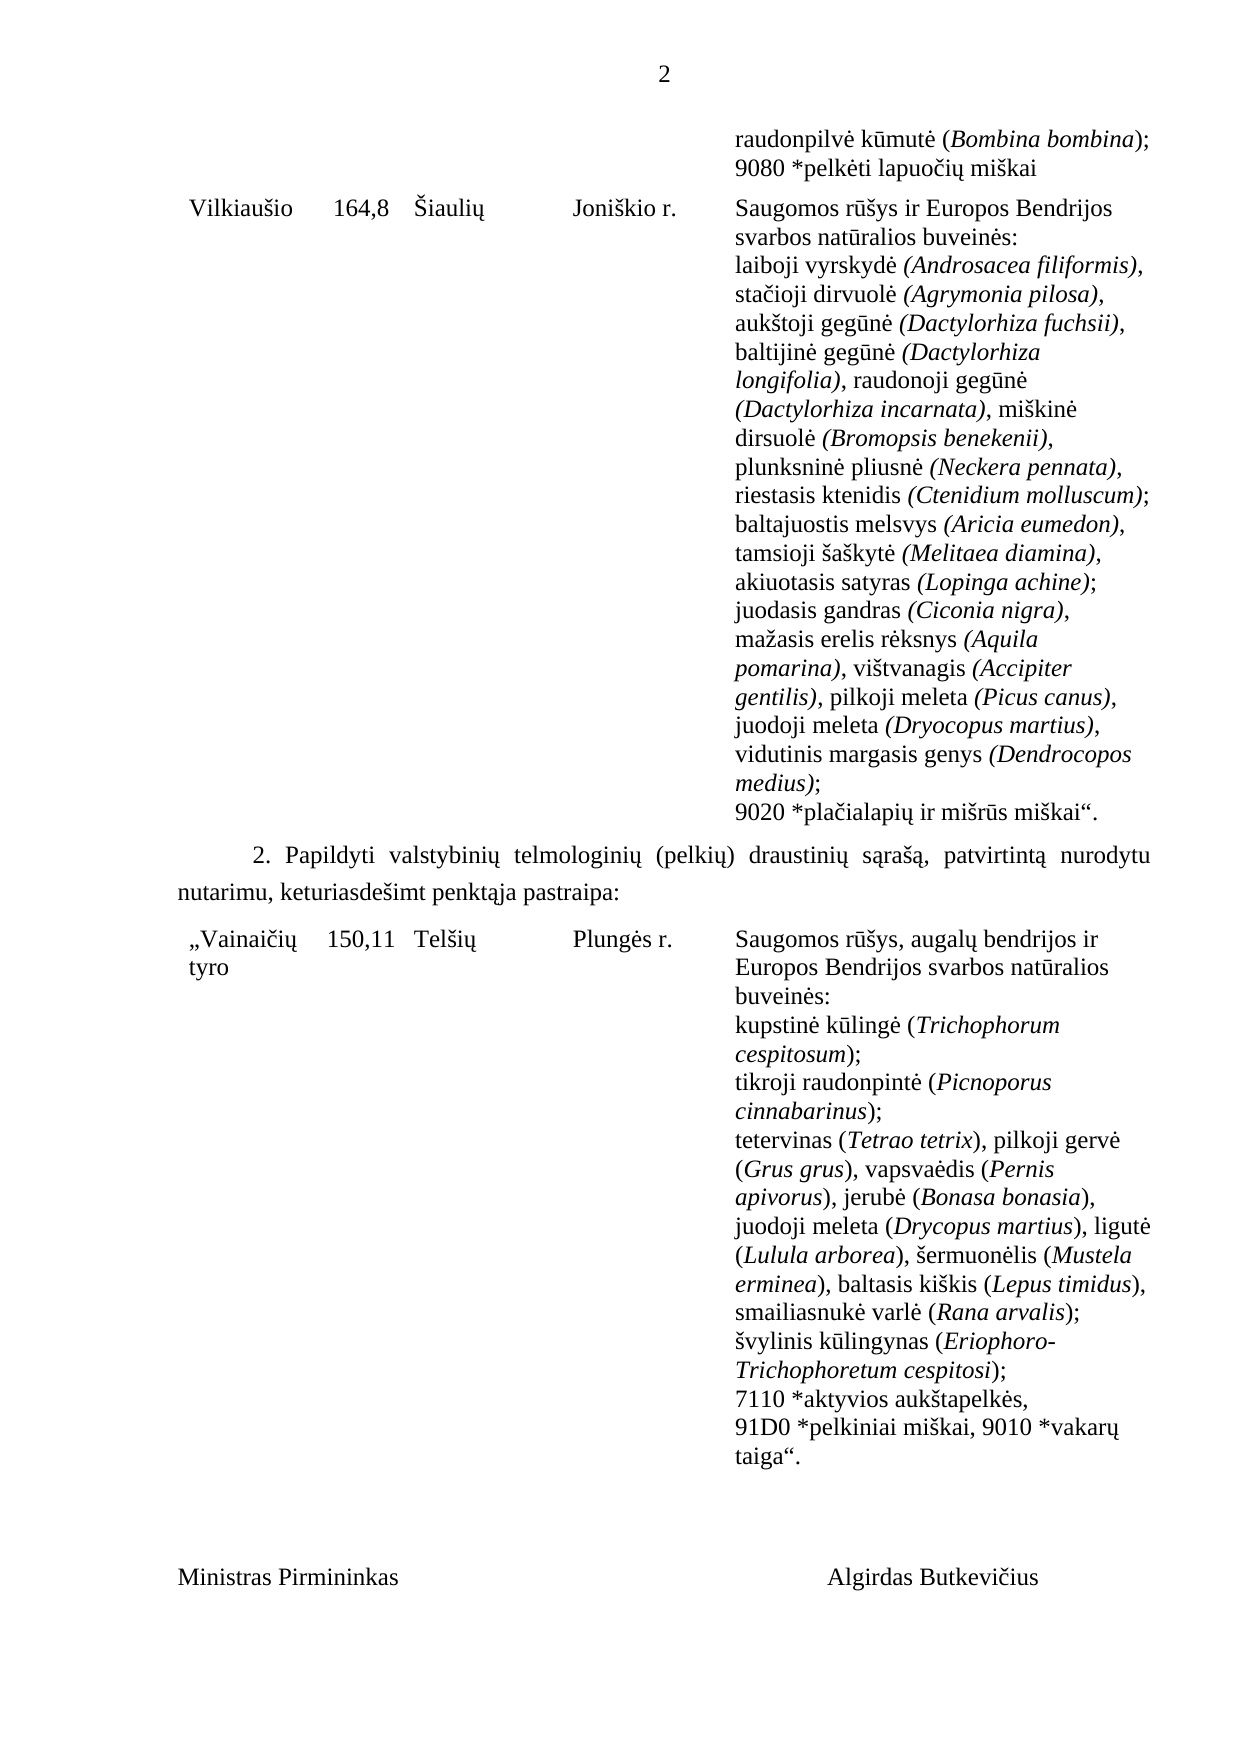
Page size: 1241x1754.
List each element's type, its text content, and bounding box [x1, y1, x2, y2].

table_cell Saugomos rūšys ir Europos Bendrijos svarbos natūralios buveinės: laiboji vyrskydė (Androsacea filiformis), stačioji dirvuolė (Agrymonia pilosa), aukštoji gegūnė (Dactylorhiza fuchsii), baltijinė gegūnė (Dactylorhiza longifolia), raudonoji gegūnė (Dactylorhiza incarnata), miškinė dirsuolė (Bromopsis benekenii), plunksninė pliusnė (Neckera pennata), riestasis ktenidis (Ctenidium molluscum); baltajuostis melsvys (Aricia eumedon), tamsioji šaškytė (Melitaea diamina), akiuotasis satyras (Lopinga achine); juodasis gandras (Ciconia nigra), mažasis erelis rėksnys (Aquila pomarina), vištvanagis (Accipiter gentilis), pilkoji meleta (Picus canus), juodoji meleta (Dryocopus martius), vidutinis margasis genys (Dendrocopos medius); 9020 *plačialapių ir mišrūs miškai“. [729, 187, 1157, 831]
table_header Telšių [408, 918, 567, 1476]
table_cell Joniškio r. [567, 187, 729, 831]
table_cell 164,8 [314, 187, 408, 831]
table_cell [183, 118, 314, 187]
table_cell [567, 118, 729, 187]
table_cell [408, 118, 567, 187]
table_cell [314, 118, 408, 187]
table_header „Vainaičių tyro [183, 918, 314, 1476]
table_cell Šiaulių [408, 187, 567, 831]
table_cell raudonpilvė kūmutė (Bombina bombina); 9080 *pelkėti lapuočių miškai [729, 118, 1157, 187]
text 2. Papildyti valstybinių telmologinių (pelkių) draustinių sąrašą, patvirtintą nurodytu nutarimu, keturiasdešimt penktąja pastraipa: [177, 831, 1152, 906]
table_header Saugomos rūšys, augalų bendrijos ir Europos Bendrijos svarbos natūralios buveinės: kupstinė kūlingė (Trichophorum cespitosum); tikroji raudonpintė (Picnoporus cinnabarinus); tetervinas (Tetrao tetrix), pilkoji gervė (Grus grus), vapsvaėdis (Pernis apivorus), jerubė (Bonasa bonasia), juodoji meleta (Drycopus martius), ligutė (Lulula arborea), šermuonėlis (Mustela erminea), baltasis kiškis (Lepus timidus), smailiasnukė varlė (Rana arvalis); švylinis kūlingynas (Eriophoro-Trichophoretum cespitosi); 7110 *aktyvios aukštapelkės, 91D0 *pelkiniai miškai, 9010 *vakarų taiga“. [729, 918, 1157, 1476]
table_header Plungės r. [567, 918, 729, 1476]
table_cell Vilkiaušio [183, 187, 314, 831]
text Ministras Pirmininkas Algirdas Butkevičius [177, 1562, 1152, 1591]
table_header 150,11 [314, 918, 408, 1476]
